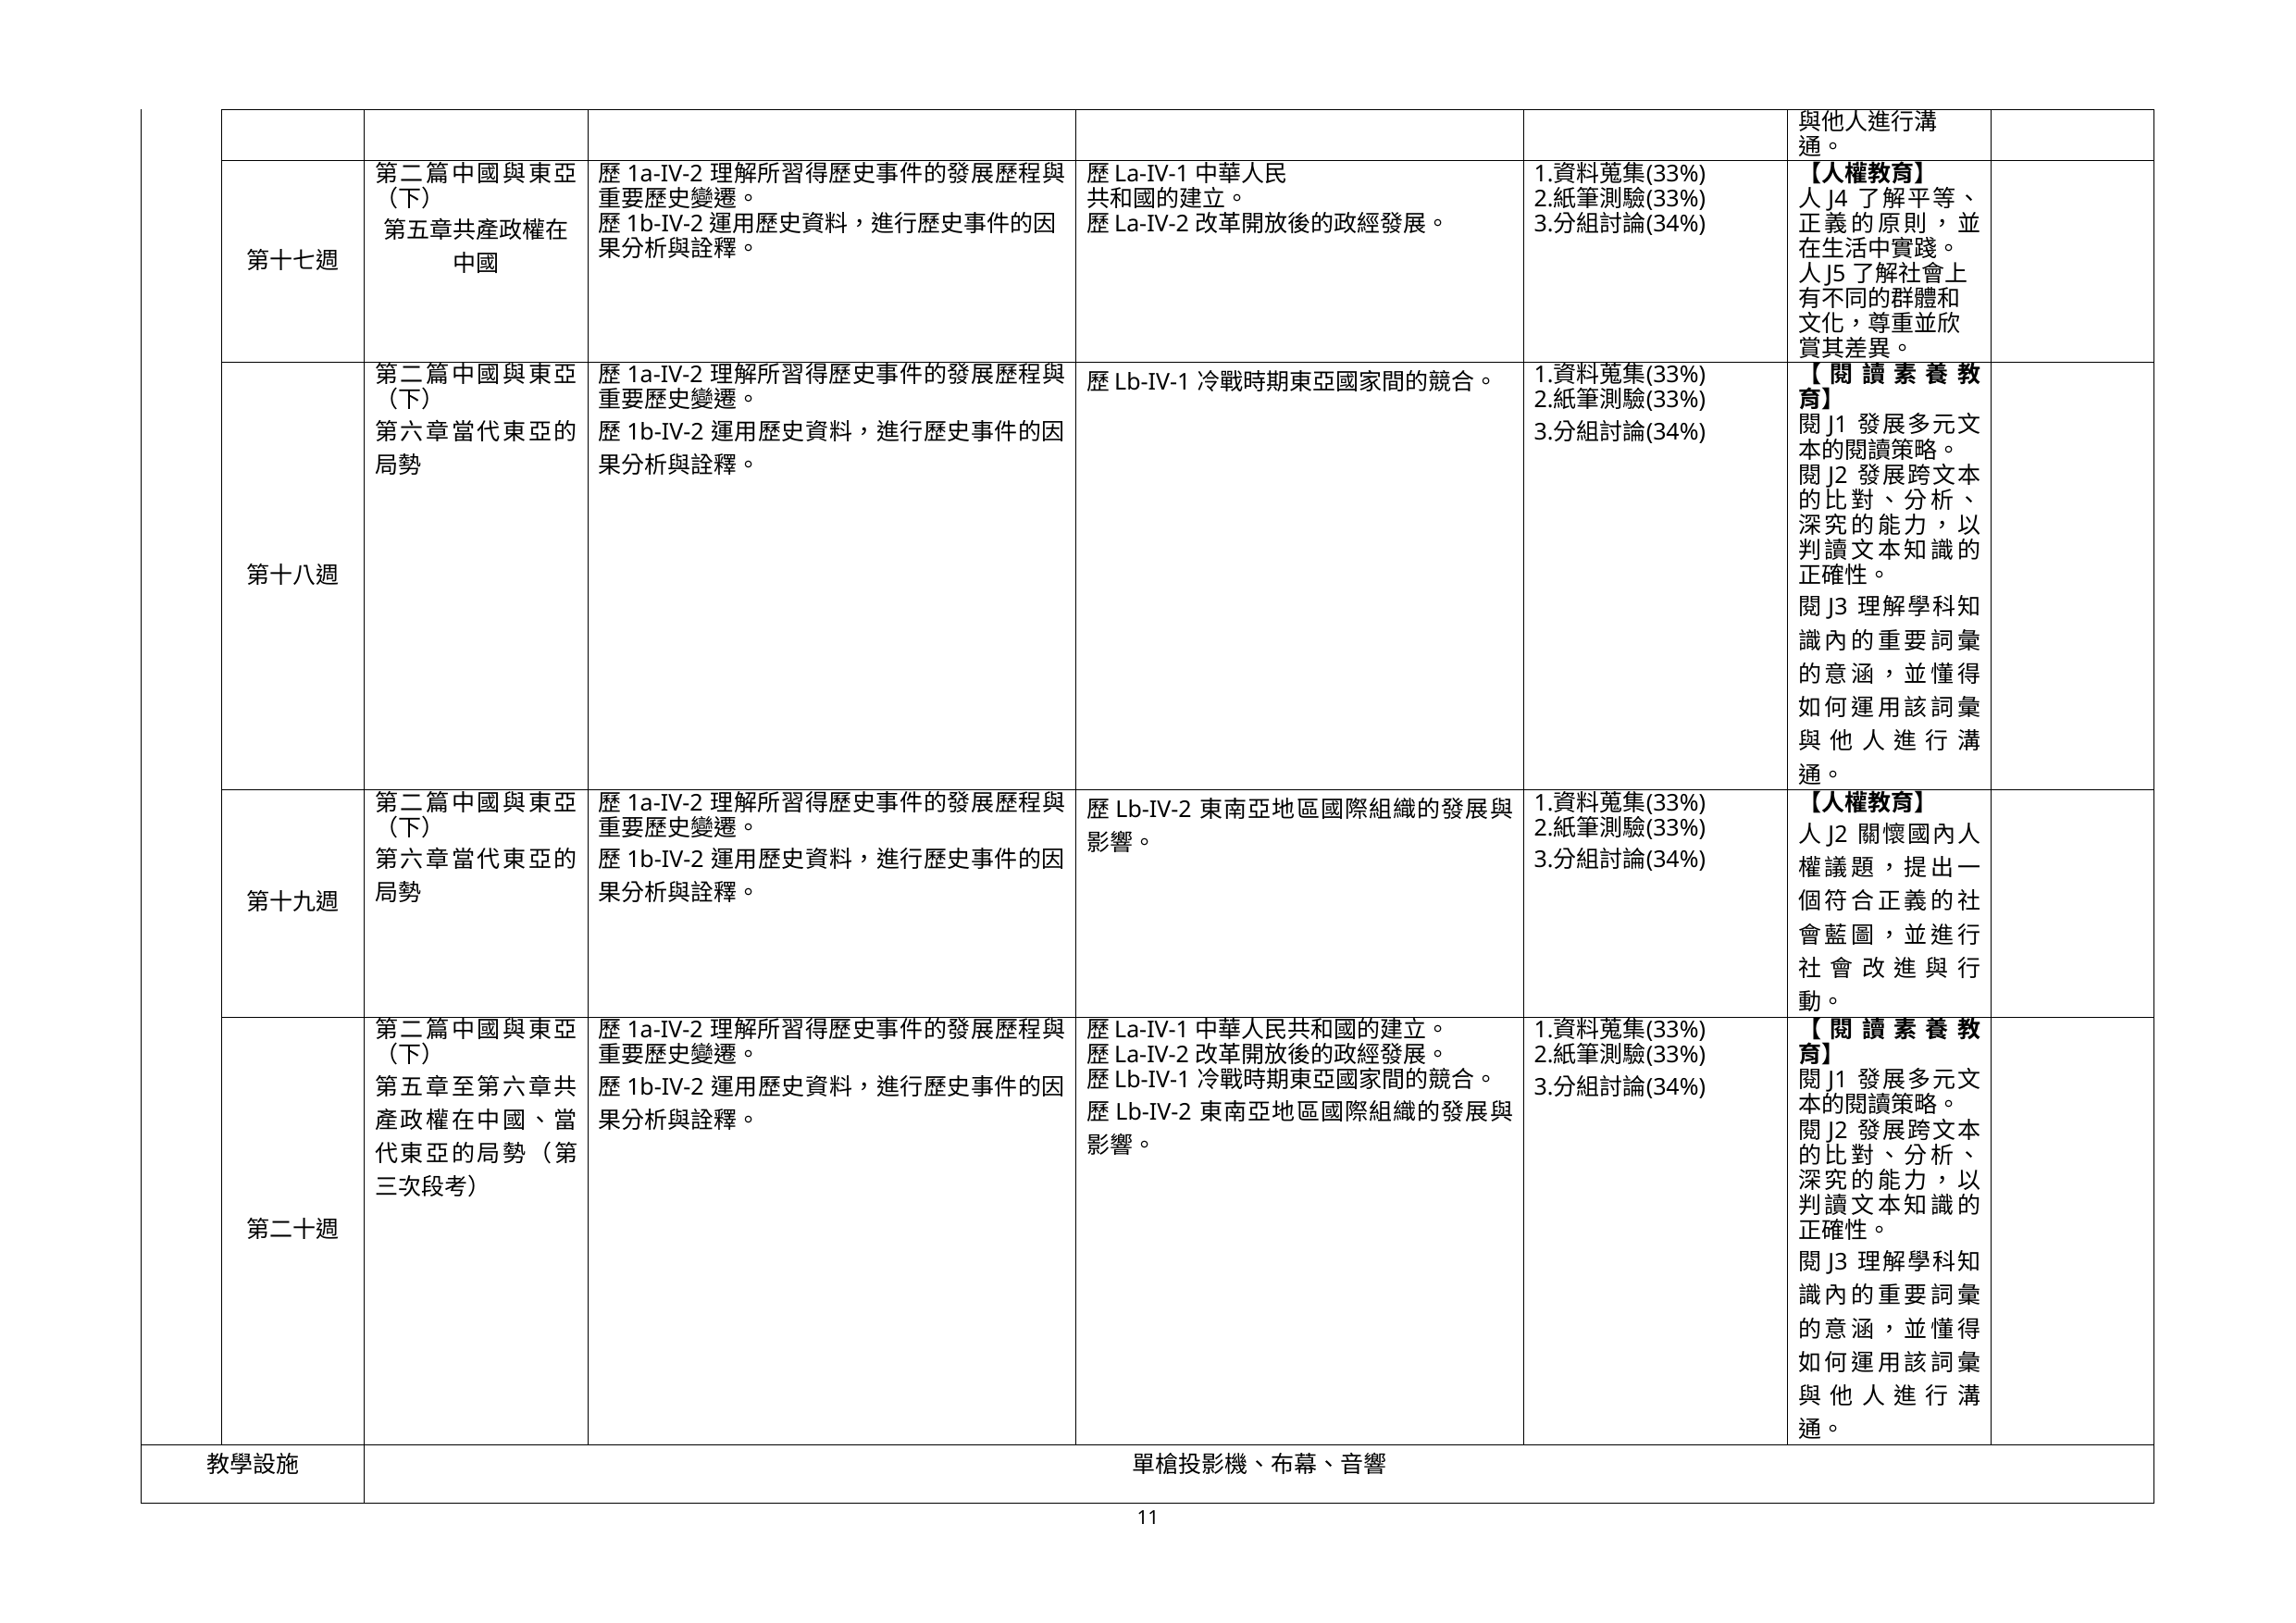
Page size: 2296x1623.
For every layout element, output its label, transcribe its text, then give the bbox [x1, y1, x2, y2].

table_cell 第二篇中國與東亞（下） 第五章至第六章共產政權在中國、當代東亞的局勢（第三次段考） [365, 1018, 588, 1444]
table_cell [1992, 161, 2153, 362]
table_cell 第十八週 [222, 363, 364, 789]
table_cell [1992, 110, 2153, 160]
table_cell [1992, 363, 2153, 789]
table_cell 歷1a-IV-2 理解所習得歷史事件的發展歷程與重要歷史變遷。 歷1b-IV-2 運用歷史資料，進行歷史事件的因果分析與詮釋。 [589, 363, 1075, 789]
table_cell [1076, 110, 1523, 160]
table_cell 1.資料蒐集(33%) 2.紙筆測驗(33%) 3.分組討論(34%) [1524, 363, 1787, 789]
table_cell 教學設施 [142, 1445, 364, 1503]
table_cell 歷Lb-IV-2 東南亞地區國際組織的發展與影響。 [1076, 790, 1523, 1017]
table_cell 歷La-IV-1 中華人民 共和國的建立。 歷La-IV-2 改革開放後的政經發展。 [1076, 161, 1523, 362]
table_cell 【人權教育】 人J2 關懷國內人權議題，提出一個符合正義的社會藍圖，並進行社會改進與行動。 [1788, 790, 1991, 1017]
table_cell 歷1a-IV-2 理解所習得歷史事件的發展歷程與重要歷史變遷。 歷1b-IV-2 運用歷史資料，進行歷史事件的因果分析與詮釋。 [589, 161, 1075, 362]
table_cell 1.資料蒐集(33%) 2.紙筆測驗(33%) 3.分組討論(34%) [1524, 790, 1787, 1017]
table_cell 1.資料蒐集(33%) 2.紙筆測驗(33%) 3.分組討論(34%) [1524, 1018, 1787, 1444]
table_cell 【人權教育】 人J4 了解平等、正義的原則，並在生活中實踐。 人J5 了解社會上有不同的群體和文化，尊重並欣賞其差異。 [1788, 161, 1991, 362]
table_cell [1992, 1018, 2153, 1444]
table_cell 1.資料蒐集(33%) 2.紙筆測驗(33%) 3.分組討論(34%) [1524, 161, 1787, 362]
table_cell 第十七週 [222, 161, 364, 362]
table_cell 單槍投影機、布幕、音響 [365, 1445, 2153, 1503]
table_cell [1524, 110, 1787, 160]
table_cell 第二篇中國與東亞（下） 第六章當代東亞的局勢 [365, 790, 588, 1017]
table_cell 第十九週 [222, 790, 364, 1017]
table_cell [589, 110, 1075, 160]
table_cell 歷1a-IV-2 理解所習得歷史事件的發展歷程與重要歷史變遷。 歷1b-IV-2 運用歷史資料，進行歷史事件的因果分析與詮釋。 [589, 790, 1075, 1017]
table_cell 第二篇中國與東亞（下） 第六章當代東亞的局勢 [365, 363, 588, 789]
table_cell 第二篇中國與東亞（下） 第五章共產政權在中國 [365, 161, 588, 362]
table_cell 歷La-IV-1 中華人民共和國的建立。 歷La-IV-2 改革開放後的政經發展。 歷Lb-IV-1 冷戰時期東亞國家間的競合。 歷Lb-IV-2 東南亞地區國際組織的發展與影響。 [1076, 1018, 1523, 1444]
table_cell 【閱讀素養教育】 閱J1 發展多元文本的閱讀策略。 閱J2 發展跨文本的比對、分析、深究的能力，以判讀文本知識的正確性。 閱J3 理解學科知識內的重要詞彙的意涵，並懂得如何運用該詞彙與他人進行溝通。 [1788, 363, 1991, 789]
table_cell [222, 110, 364, 160]
table_cell 第二十週 [222, 1018, 364, 1444]
table_cell [365, 110, 588, 160]
table_cell 歷1a-IV-2 理解所習得歷史事件的發展歷程與重要歷史變遷。 歷1b-IV-2 運用歷史資料，進行歷史事件的因果分析與詮釋。 [589, 1018, 1075, 1444]
table_cell 歷Lb-IV-1 冷戰時期東亞國家間的競合。 [1076, 363, 1523, 789]
table_cell 【閱讀素養教育】 閱J1 發展多元文本的閱讀策略。 閱J2 發展跨文本的比對、分析、深究的能力，以判讀文本知識的正確性。 閱J3 理解學科知識內的重要詞彙的意涵，並懂得如何運用該詞彙與他人進行溝通。 [1788, 1018, 1991, 1444]
table_cell 與他人進行溝通。 [1788, 110, 1991, 160]
table_cell [1992, 790, 2153, 1017]
